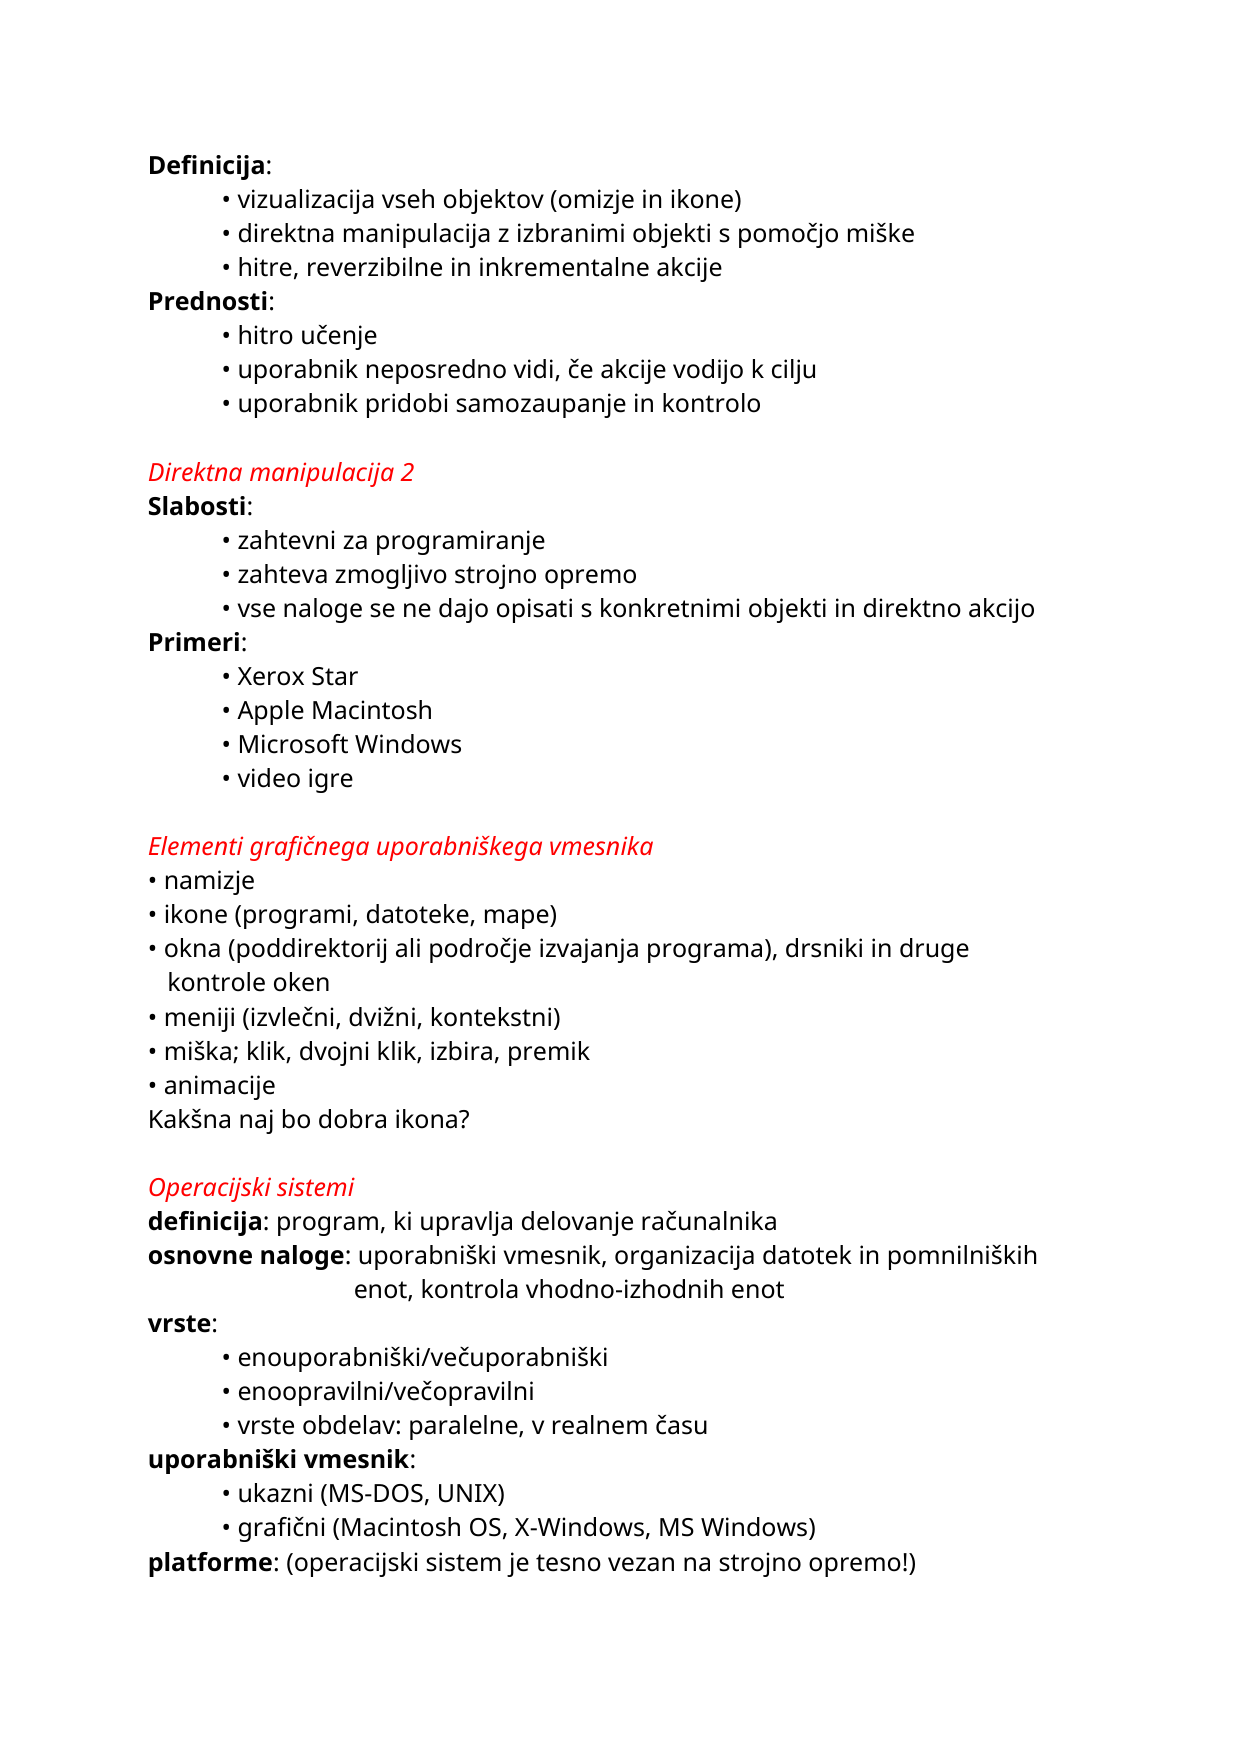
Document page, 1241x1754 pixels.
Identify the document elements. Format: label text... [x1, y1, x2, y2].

text Kakšna naj bo dobra ikona? [148, 1101, 1093, 1135]
text Prednosti: [148, 284, 1093, 318]
text • miška; klik, dvojni klik, izbira, premik [148, 1033, 1093, 1067]
text uporabniški vmesnik: [148, 1442, 1093, 1476]
text Primeri: [148, 624, 1093, 658]
text • okna (poddirektorij ali področje izvajanja programa), drsniki in druge [148, 931, 1093, 965]
text • video igre [148, 761, 1093, 795]
text • Apple Macintosh [148, 693, 1093, 727]
text • Microsoft Windows [148, 727, 1093, 761]
text • namizje [148, 863, 1093, 897]
text • zahtevni za programiranje [148, 522, 1093, 556]
text • animacije [148, 1067, 1093, 1101]
text • ikone (programi, datoteke, mape) [148, 897, 1093, 931]
text deﬁnicija: program, ki upravlja delovanje računalnika [148, 1203, 1093, 1238]
text • Xerox Star [148, 658, 1093, 693]
text • hitro učenje [148, 318, 1093, 352]
text • vse naloge se ne dajo opisati s konkretnimi objekti in direktno akcijo [148, 590, 1093, 624]
text • hitre, reverzibilne in inkrementalne akcije [148, 250, 1093, 284]
text • meniji (izvlečni, dvižni, kontekstni) [148, 999, 1093, 1033]
text • enoopravilni/večopravilni [148, 1374, 1093, 1408]
text vrste: [148, 1306, 1093, 1340]
text Operacijski sistemi [148, 1169, 1093, 1203]
text Elementi graﬁčnega uporabniškega vmesnika [148, 829, 1093, 863]
text Slabosti: [148, 488, 1093, 522]
text • ukazni (MS-DOS, UNIX) [148, 1476, 1093, 1510]
text • vizualizacija vseh objektov (omizje in ikone) [148, 182, 1093, 216]
text • uporabnik pridobi samozaupanje in kontrolo [148, 386, 1093, 420]
text enot, kontrola vhodno-izhodnih enot [295, 1272, 1093, 1306]
text • graﬁčni (Macintosh OS, X-Windows, MS Windows) [148, 1510, 1093, 1544]
text platforme: (operacijski sistem je tesno vezan na strojno opremo!) [148, 1544, 1093, 1578]
text • zahteva zmogljivo strojno opremo [148, 556, 1093, 590]
text Direktna manipulacija 2 [148, 454, 1093, 488]
text Deﬁnicija: [148, 148, 1093, 182]
text • uporabnik neposredno vidi, če akcije vodijo k cilju [148, 352, 1093, 386]
text • enouporabniški/večuporabniški [148, 1340, 1093, 1374]
text • direktna manipulacija z izbranimi objekti s pomočjo miške [148, 216, 1093, 250]
text • vrste obdelav: paralelne, v realnem času [148, 1408, 1093, 1442]
text osnovne naloge: uporabniški vmesnik, organizacija datotek in pomnilniških [148, 1238, 1093, 1272]
text kontrole oken [148, 965, 1093, 999]
